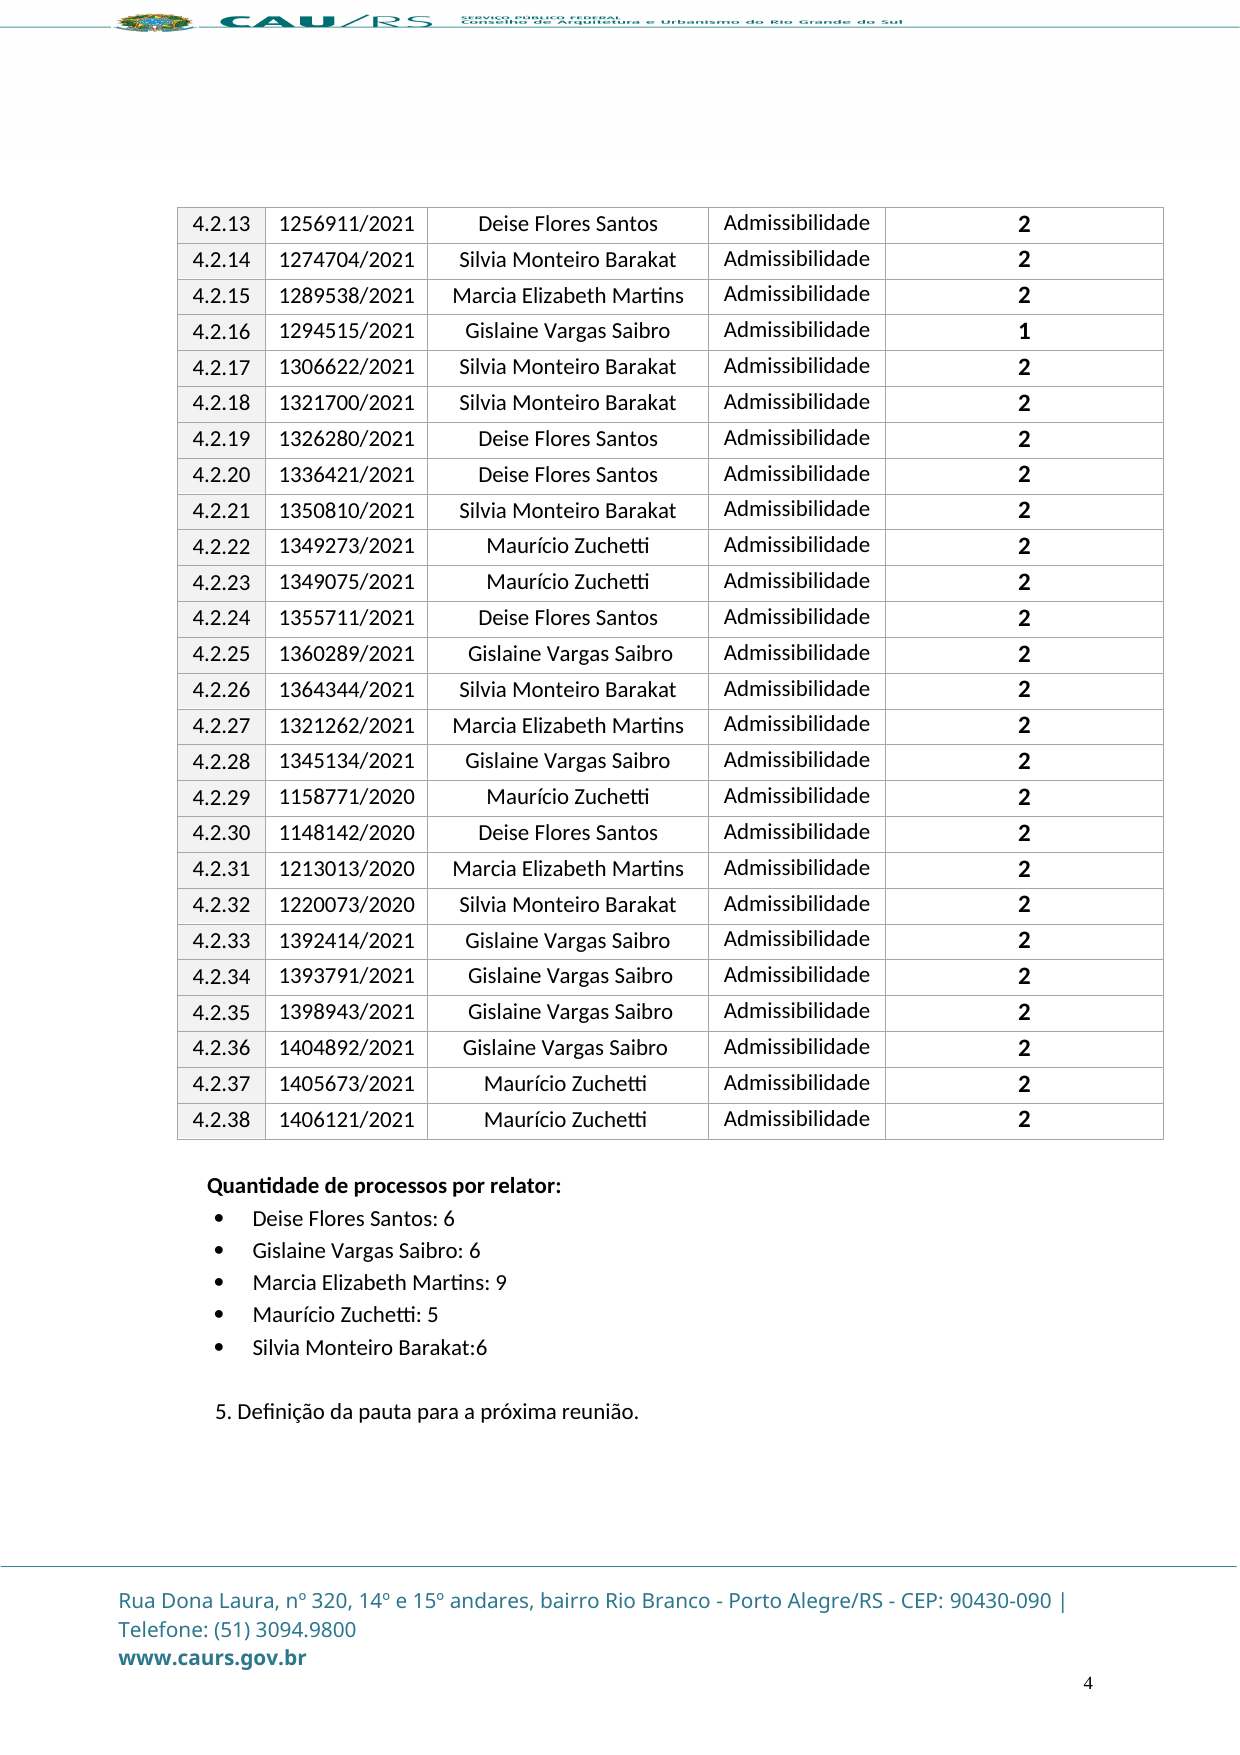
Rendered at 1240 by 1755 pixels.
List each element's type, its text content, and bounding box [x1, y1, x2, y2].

table_cell Admissibilidade [709, 817, 885, 852]
list Maurício Zuchetti: 5 [215, 1300, 1092, 1328]
table_cell 2 [886, 638, 1163, 673]
table_cell Maurício Zuchetti [428, 1068, 708, 1103]
table_cell 2 [886, 1068, 1163, 1103]
table_cell 2 [886, 996, 1163, 1031]
table_cell Admissibilidade [709, 1068, 885, 1103]
table_cell 1336421/2021 [266, 459, 427, 493]
table_cell 4.2.30 [178, 817, 265, 852]
table_cell 1349075/2021 [266, 566, 427, 601]
table_cell 4.2.33 [178, 925, 265, 959]
table_cell 1349273/2021 [266, 530, 427, 565]
table_cell Admissibilidade [709, 423, 885, 458]
table_cell 1294515/2021 [266, 315, 427, 350]
table_cell 1220073/2020 [266, 889, 427, 923]
table_cell Admissibilidade [709, 315, 885, 350]
table_cell 1350810/2021 [266, 495, 427, 529]
table_cell Gislaine Vargas Saibro [428, 960, 708, 995]
table_cell 2 [886, 208, 1163, 243]
table_cell 1256911/2021 [266, 208, 427, 243]
table_cell 4.2.16 [178, 315, 265, 350]
table_cell 1158771/2020 [266, 781, 427, 816]
table_cell Admissibilidade [709, 602, 885, 637]
table_cell 2 [886, 889, 1163, 923]
table_cell Marcia Elizabeth Martins [428, 280, 708, 314]
table_cell 4.2.28 [178, 745, 265, 780]
table_cell Gislaine Vargas Saibro [428, 996, 708, 1031]
table_cell Admissibilidade [709, 996, 885, 1031]
table_cell Admissibilidade [709, 244, 885, 278]
table_cell Admissibilidade [709, 530, 885, 565]
table_cell Admissibilidade [709, 387, 885, 422]
table_cell 4.2.38 [178, 1104, 265, 1138]
table_cell 4.2.25 [178, 638, 265, 673]
table_cell Silvia Monteiro Barakat [428, 495, 708, 529]
table_cell Deise Flores Santos [428, 423, 708, 458]
table_cell 4.2.26 [178, 674, 265, 708]
table_cell 1289538/2021 [266, 280, 427, 314]
table_cell Admissibilidade [709, 351, 885, 386]
table_cell 2 [886, 244, 1163, 278]
table_cell 1360289/2021 [266, 638, 427, 673]
table_cell Gislaine Vargas Saibro [428, 638, 708, 673]
table_cell Gislaine Vargas Saibro [428, 315, 708, 350]
table_cell Admissibilidade [709, 1032, 885, 1067]
table_cell Admissibilidade [709, 745, 885, 780]
list Marcia Elizabeth Martins: 9 [215, 1268, 1092, 1296]
table_cell 4.2.27 [178, 710, 265, 744]
table_cell Silvia Monteiro Barakat [428, 889, 708, 923]
table_cell 1321262/2021 [266, 710, 427, 744]
table_cell 1345134/2021 [266, 745, 427, 780]
table_cell 4.2.19 [178, 423, 265, 458]
table_cell 1406121/2021 [266, 1104, 427, 1138]
table_cell 4.2.35 [178, 996, 265, 1031]
table_cell Gislaine Vargas Saibro [428, 745, 708, 780]
table_cell Admissibilidade [709, 208, 885, 243]
table_cell Admissibilidade [709, 459, 885, 493]
table_cell 1393791/2021 [266, 960, 427, 995]
table_cell Marcia Elizabeth Martins [428, 710, 708, 744]
table_cell 4.2.24 [178, 602, 265, 637]
table_cell Admissibilidade [709, 280, 885, 314]
table_cell Admissibilidade [709, 1104, 885, 1138]
table_cell 2 [886, 459, 1163, 493]
table_cell 1405673/2021 [266, 1068, 427, 1103]
table_cell 1274704/2021 [266, 244, 427, 278]
table_cell 2 [886, 495, 1163, 529]
table_cell 2 [886, 602, 1163, 637]
table_cell 2 [886, 1032, 1163, 1067]
table_cell Admissibilidade [709, 960, 885, 995]
table_cell 2 [886, 280, 1163, 314]
table_cell 1148142/2020 [266, 817, 427, 852]
table_cell 4.2.34 [178, 960, 265, 995]
table_cell 1306622/2021 [266, 351, 427, 386]
list Gislaine Vargas Saibro: 6 [215, 1236, 1092, 1264]
text 5. Definição da pauta para a próxima reunião. [215, 1397, 1092, 1425]
table_cell Marcia Elizabeth Martins [428, 853, 708, 888]
table_cell Silvia Monteiro Barakat [428, 674, 708, 708]
table_cell Gislaine Vargas Saibro [428, 1032, 708, 1067]
table_cell Admissibilidade [709, 853, 885, 888]
table_cell Admissibilidade [709, 781, 885, 816]
table_cell 2 [886, 925, 1163, 959]
table_cell 4.2.18 [178, 387, 265, 422]
table_cell 1213013/2020 [266, 853, 427, 888]
table_cell 2 [886, 387, 1163, 422]
table_cell Admissibilidade [709, 495, 885, 529]
table_cell 2 [886, 960, 1163, 995]
table_cell Admissibilidade [709, 674, 885, 708]
table_cell Admissibilidade [709, 566, 885, 601]
table_cell 2 [886, 781, 1163, 816]
table_cell 2 [886, 710, 1163, 744]
table_cell 2 [886, 351, 1163, 386]
table_cell Deise Flores Santos [428, 459, 708, 493]
table_cell 4.2.14 [178, 244, 265, 278]
table_cell 2 [886, 853, 1163, 888]
table_cell 4.2.13 [178, 208, 265, 243]
table_cell Deise Flores Santos [428, 602, 708, 637]
table_cell Admissibilidade [709, 889, 885, 923]
table_cell Admissibilidade [709, 638, 885, 673]
table_cell 4.2.37 [178, 1068, 265, 1103]
table_cell 4.2.31 [178, 853, 265, 888]
text Quantidade de processos por relator: [177, 1172, 1092, 1200]
table_cell Admissibilidade [709, 710, 885, 744]
table_cell 1321700/2021 [266, 387, 427, 422]
table_cell 1392414/2021 [266, 925, 427, 959]
table_cell 1326280/2021 [266, 423, 427, 458]
table_cell 1398943/2021 [266, 996, 427, 1031]
table_cell 2 [886, 745, 1163, 780]
table_cell 1364344/2021 [266, 674, 427, 708]
table_cell 4.2.20 [178, 459, 265, 493]
table_cell 4.2.36 [178, 1032, 265, 1067]
table_cell 2 [886, 530, 1163, 565]
table_cell Maurício Zuchetti [428, 530, 708, 565]
table_cell 2 [886, 423, 1163, 458]
list Silvia Monteiro Barakat:6 [215, 1333, 1092, 1361]
table_cell Silvia Monteiro Barakat [428, 387, 708, 422]
table_cell 1355711/2021 [266, 602, 427, 637]
table_cell Gislaine Vargas Saibro [428, 925, 708, 959]
table_cell 4.2.17 [178, 351, 265, 386]
table_cell 2 [886, 817, 1163, 852]
table_cell 4.2.15 [178, 280, 265, 314]
table_cell Maurício Zuchetti [428, 566, 708, 601]
table_cell Silvia Monteiro Barakat [428, 244, 708, 278]
table_cell Deise Flores Santos [428, 208, 708, 243]
table_cell Silvia Monteiro Barakat [428, 351, 708, 386]
table_cell 4.2.32 [178, 889, 265, 923]
table_cell Deise Flores Santos [428, 817, 708, 852]
table_cell 4.2.23 [178, 566, 265, 601]
table_cell 1404892/2021 [266, 1032, 427, 1067]
table_cell Admissibilidade [709, 925, 885, 959]
table_cell 4.2.29 [178, 781, 265, 816]
table_cell 1 [886, 315, 1163, 350]
table_cell 4.2.21 [178, 495, 265, 529]
table_cell Maurício Zuchetti [428, 781, 708, 816]
table_cell 4.2.22 [178, 530, 265, 565]
table_cell Maurício Zuchetti [428, 1104, 708, 1138]
list Deise Flores Santos: 6 [215, 1204, 1092, 1232]
table_cell 2 [886, 674, 1163, 708]
table_cell 2 [886, 566, 1163, 601]
table_cell 2 [886, 1104, 1163, 1138]
